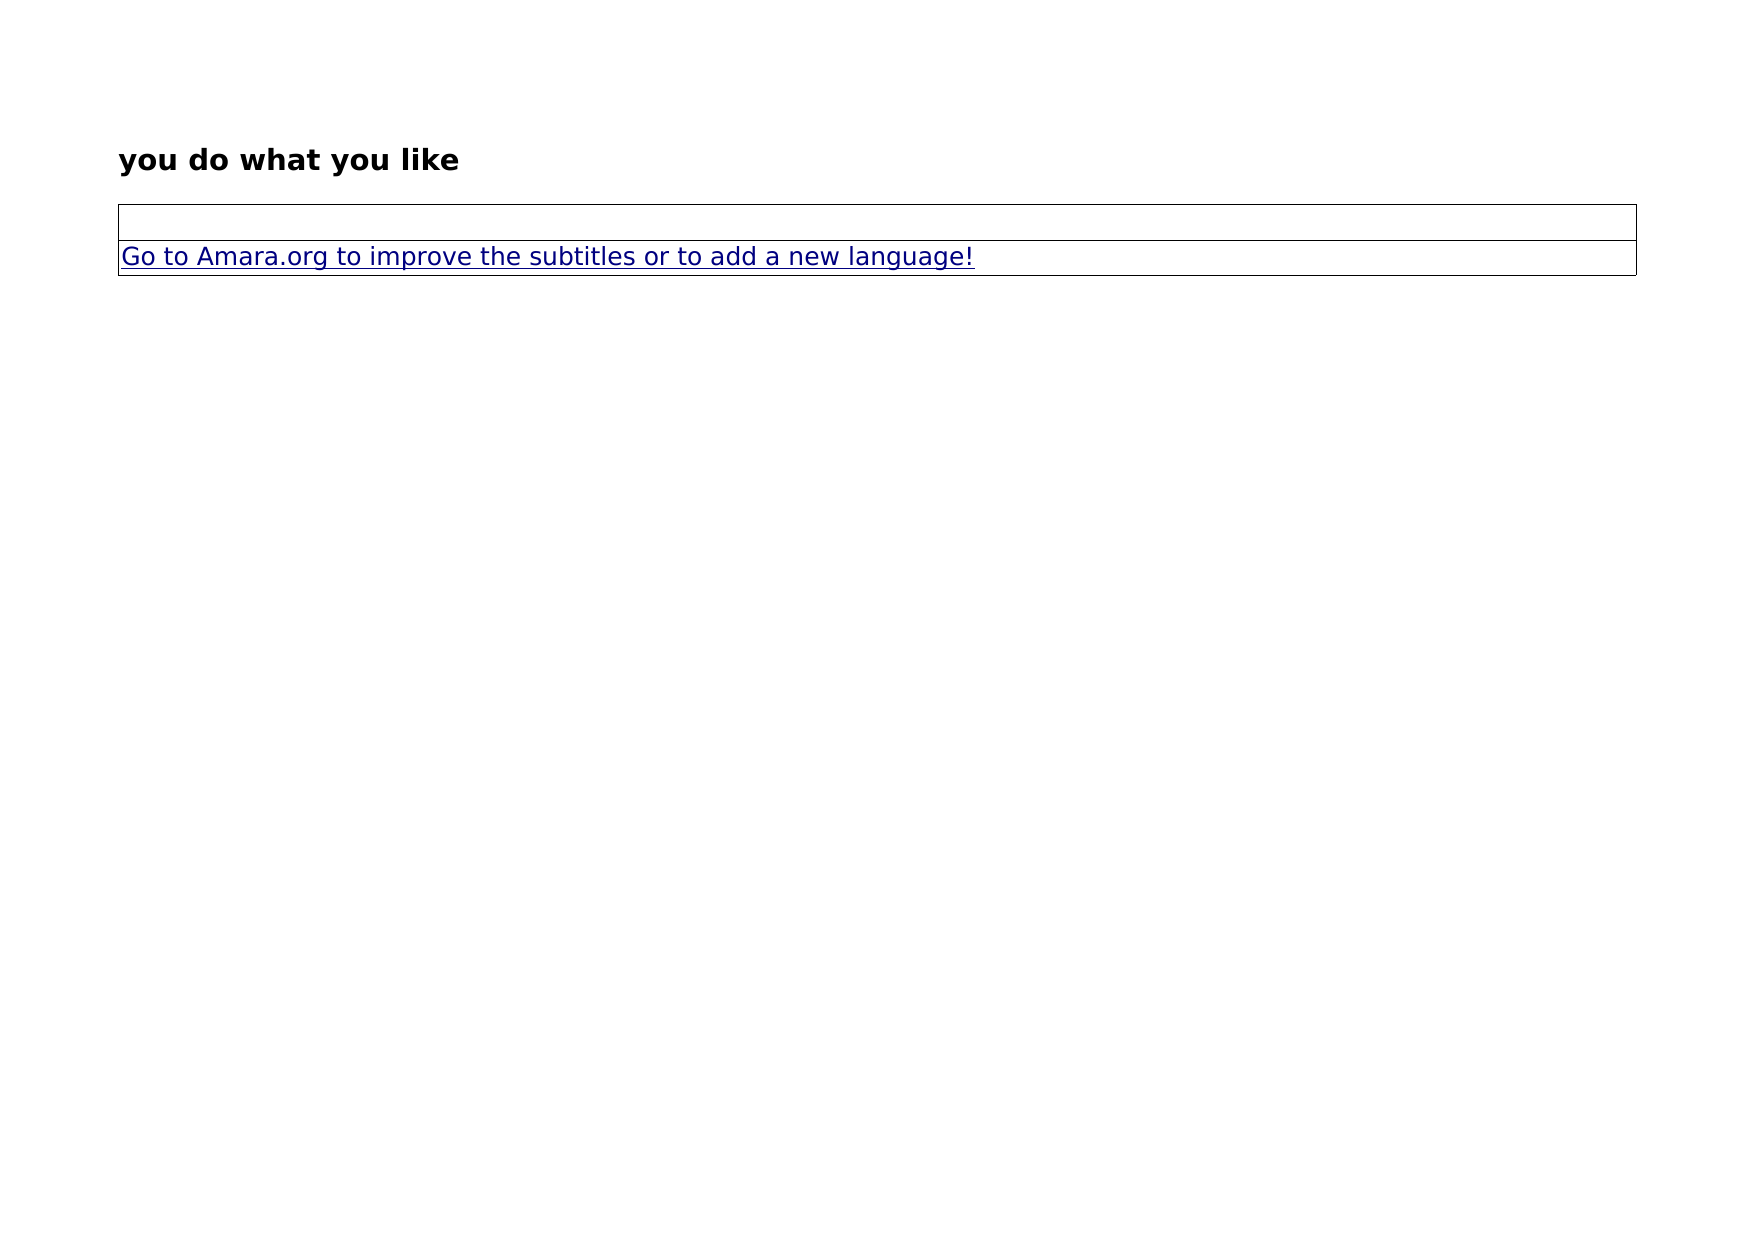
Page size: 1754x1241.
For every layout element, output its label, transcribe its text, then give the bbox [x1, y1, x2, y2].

table_cell Go to Amara.org to improve the subtitles or to add a new language! [119, 241, 1636, 274]
table_header [119, 205, 1636, 239]
subtitle you do what you like [118, 143, 1636, 177]
